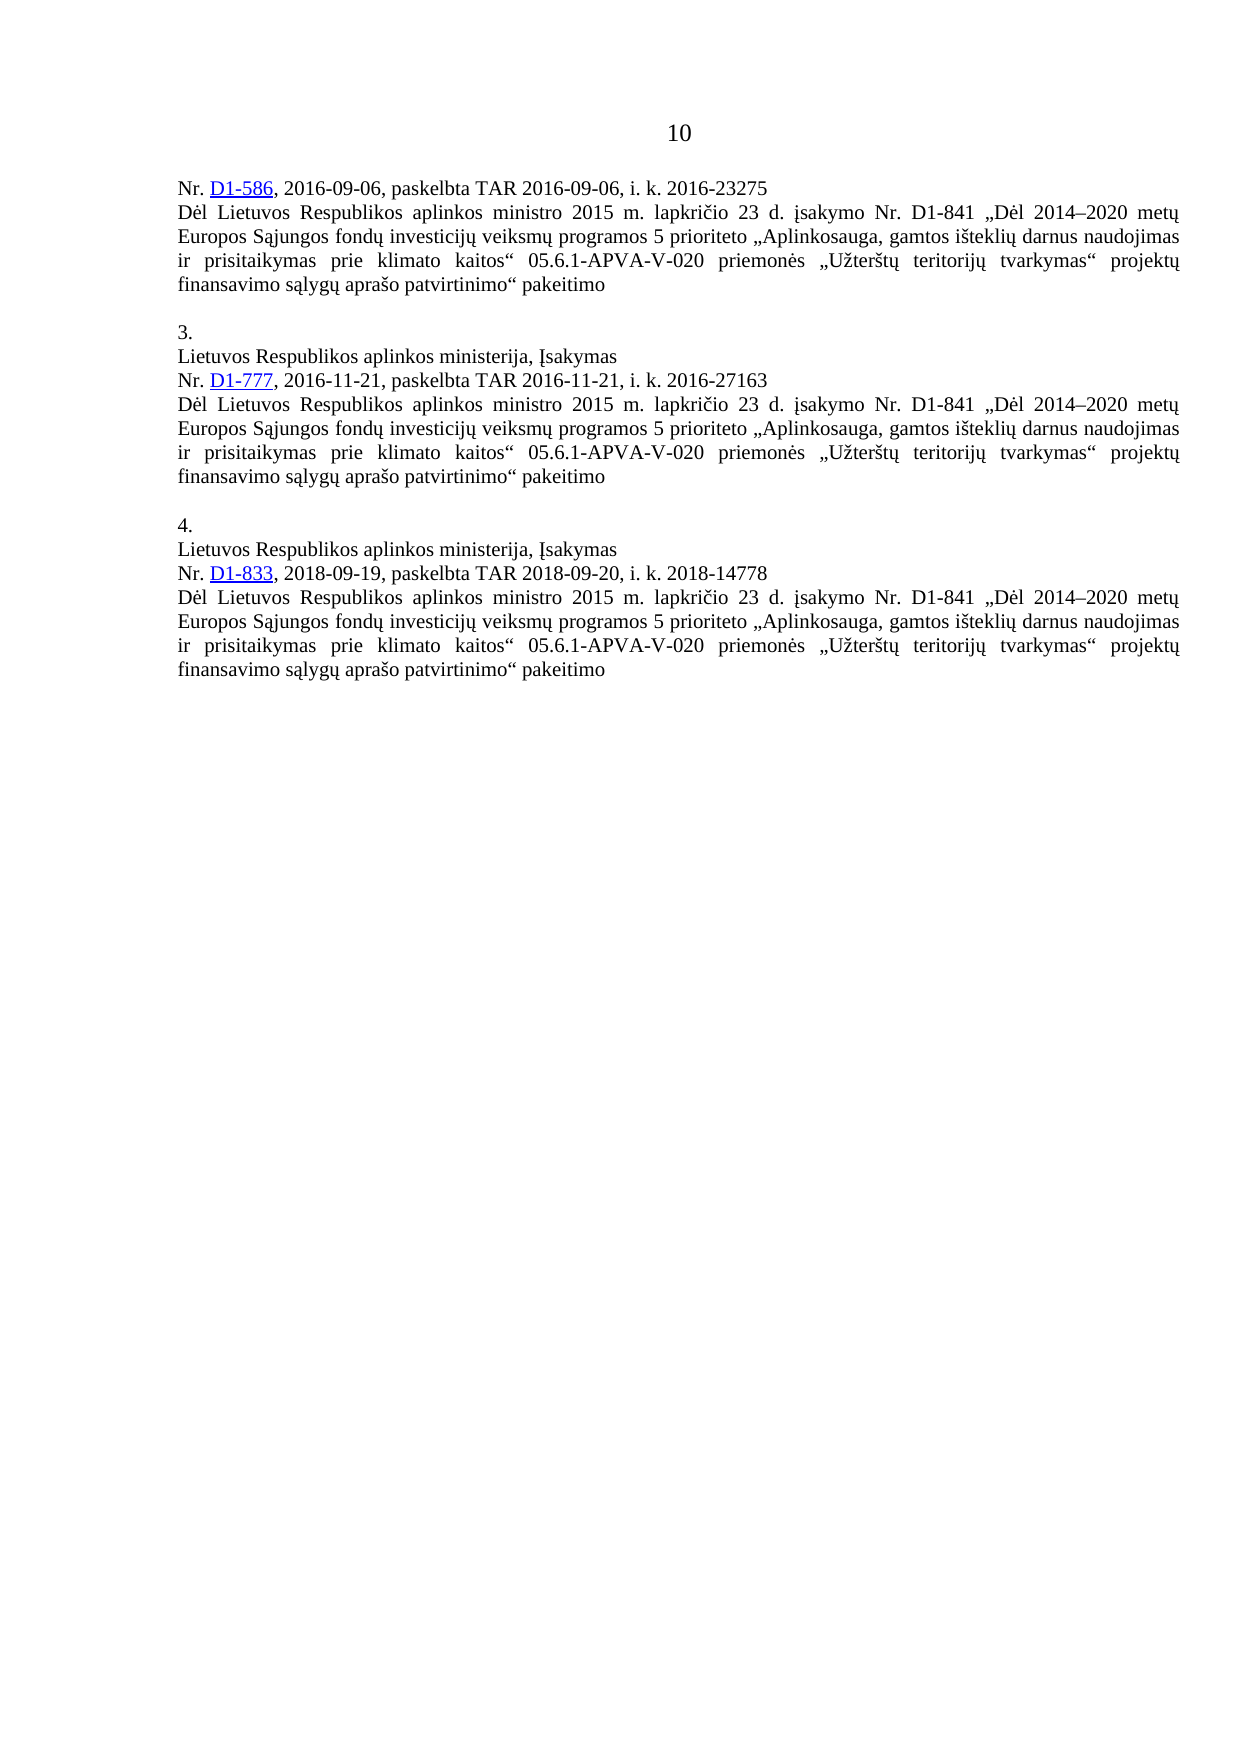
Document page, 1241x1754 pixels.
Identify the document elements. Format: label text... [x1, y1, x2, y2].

text Nr. D1-586, 2016-09-06, paskelbta TAR 2016-09-06, i. k. 2016-23275 [177, 176, 1181, 200]
text 4. [177, 512, 1181, 537]
text Lietuvos Respublikos aplinkos ministerija, Įsakymas [177, 537, 1181, 561]
text Lietuvos Respublikos aplinkos ministerija, Įsakymas [177, 344, 1181, 368]
text Nr. D1-833, 2018-09-19, paskelbta TAR 2018-09-20, i. k. 2018-14778 [177, 561, 1181, 585]
text Dėl Lietuvos Respublikos aplinkos ministro 2015 m. lapkričio 23 d. įsakymo Nr. D1-841 „Dėl 2014–2020 metų Europos Sąjungos fondų investicijų veiksmų programos 5 prioriteto „Aplinkosauga, gamtos išteklių darnus naudojimas ir prisitaikymas prie klimato kaitos“ 05.6.1-APVA-V-020 priemonės „Užterštų teritorijų tvarkymas“ projektų finansavimo sąlygų aprašo patvirtinimo“ pakeitimo [177, 200, 1181, 296]
text Nr. D1-777, 2016-11-21, paskelbta TAR 2016-11-21, i. k. 2016-27163 [177, 368, 1181, 392]
text Dėl Lietuvos Respublikos aplinkos ministro 2015 m. lapkričio 23 d. įsakymo Nr. D1-841 „Dėl 2014–2020 metų Europos Sąjungos fondų investicijų veiksmų programos 5 prioriteto „Aplinkosauga, gamtos išteklių darnus naudojimas ir prisitaikymas prie klimato kaitos“ 05.6.1-APVA-V-020 priemonės „Užterštų teritorijų tvarkymas“ projektų finansavimo sąlygų aprašo patvirtinimo“ pakeitimo [177, 392, 1181, 488]
text Dėl Lietuvos Respublikos aplinkos ministro 2015 m. lapkričio 23 d. įsakymo Nr. D1-841 „Dėl 2014–2020 metų Europos Sąjungos fondų investicijų veiksmų programos 5 prioriteto „Aplinkosauga, gamtos išteklių darnus naudojimas ir prisitaikymas prie klimato kaitos“ 05.6.1-APVA-V-020 priemonės „Užterštų teritorijų tvarkymas“ projektų finansavimo sąlygų aprašo patvirtinimo“ pakeitimo [177, 585, 1181, 681]
text 3. [177, 320, 1181, 344]
